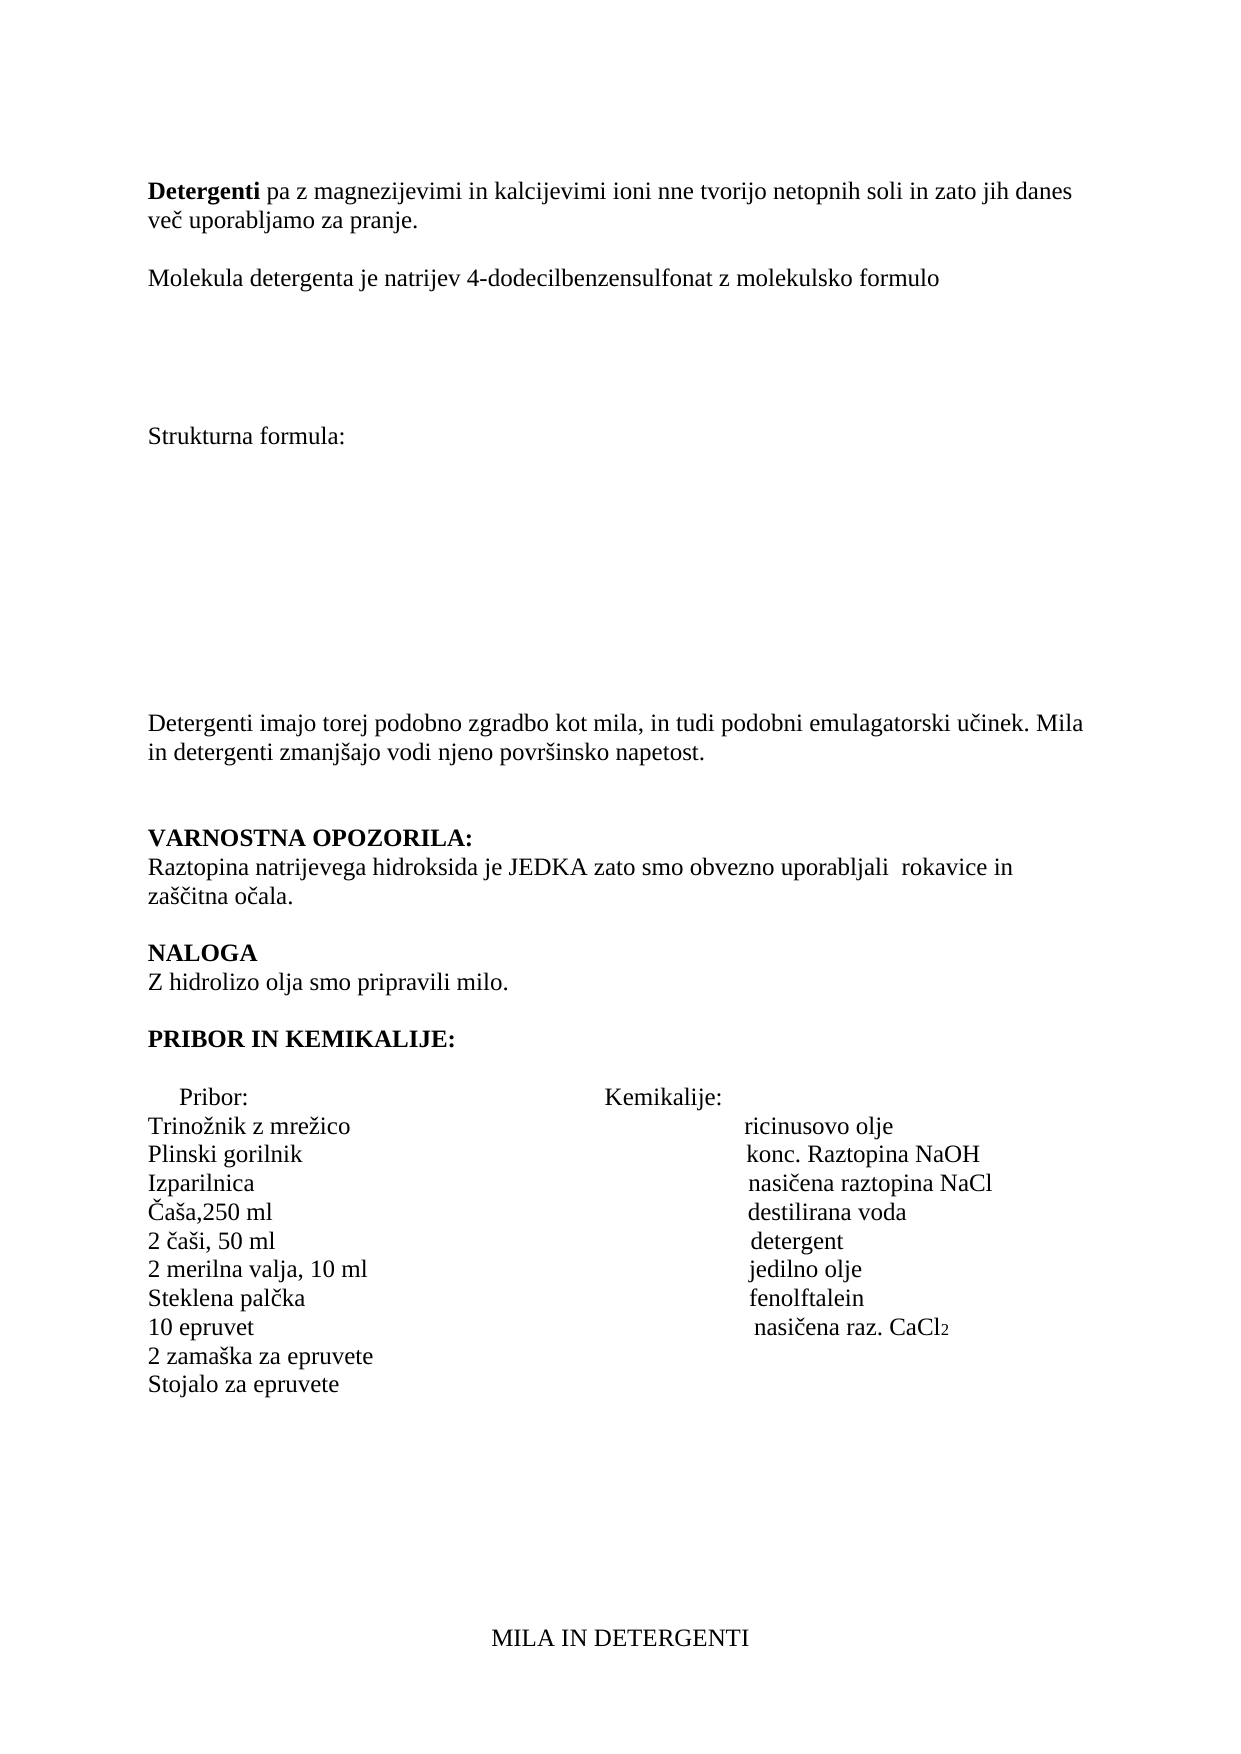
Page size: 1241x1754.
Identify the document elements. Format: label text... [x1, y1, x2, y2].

text Plinski gorilnik konc. Raztopina NaOH [148, 1139, 1093, 1168]
text NALOGA [148, 938, 1093, 967]
text Izparilnica nasičena raztopina NaCl [148, 1168, 1093, 1197]
text Z hidrolizo olja smo pripravili milo. [148, 967, 1093, 996]
text VARNOSTNA OPOZORILA: [148, 823, 1093, 852]
text Strukturna formula: [148, 421, 1093, 449]
text Trinožnik z mrežico ricinusovo olje [148, 1111, 1093, 1139]
text Pribor: Kemikalije: [148, 1082, 1093, 1111]
text PRIBOR IN KEMIKALIJE: [148, 1024, 1093, 1053]
text 2 zamaška za epruvete [148, 1341, 1093, 1369]
text Raztopina natrijevega hidroksida je JEDKA zato smo obvezno uporabljali rokavice in zaščitna očala. [148, 852, 1093, 909]
text Steklena palčka fenolftalein [148, 1283, 1093, 1312]
text Stojalo za epruvete [148, 1369, 1093, 1398]
text 2 merilna valja, 10 ml jedilno olje [148, 1254, 1093, 1283]
text Čaša,250 ml destilirana voda [148, 1197, 1093, 1226]
text Molekula detergenta je natrijev 4-dodecilbenzensulfonat z molekulsko formulo [148, 263, 1093, 291]
text Detergenti pa z magnezijevimi in kalcijevimi ioni nne tvorijo netopnih soli in zato jih danes več uporabljamo za pranje. [148, 176, 1093, 234]
text Detergenti imajo torej podobno zgradbo kot mila, in tudi podobni emulagatorski učinek. Mila in detergenti zmanjšajo vodi njeno površinsko napetost. [148, 708, 1093, 766]
text 10 epruvet nasičena raz. CaCl2 [148, 1312, 1093, 1341]
text 2 čaši, 50 ml detergent [148, 1226, 1093, 1254]
